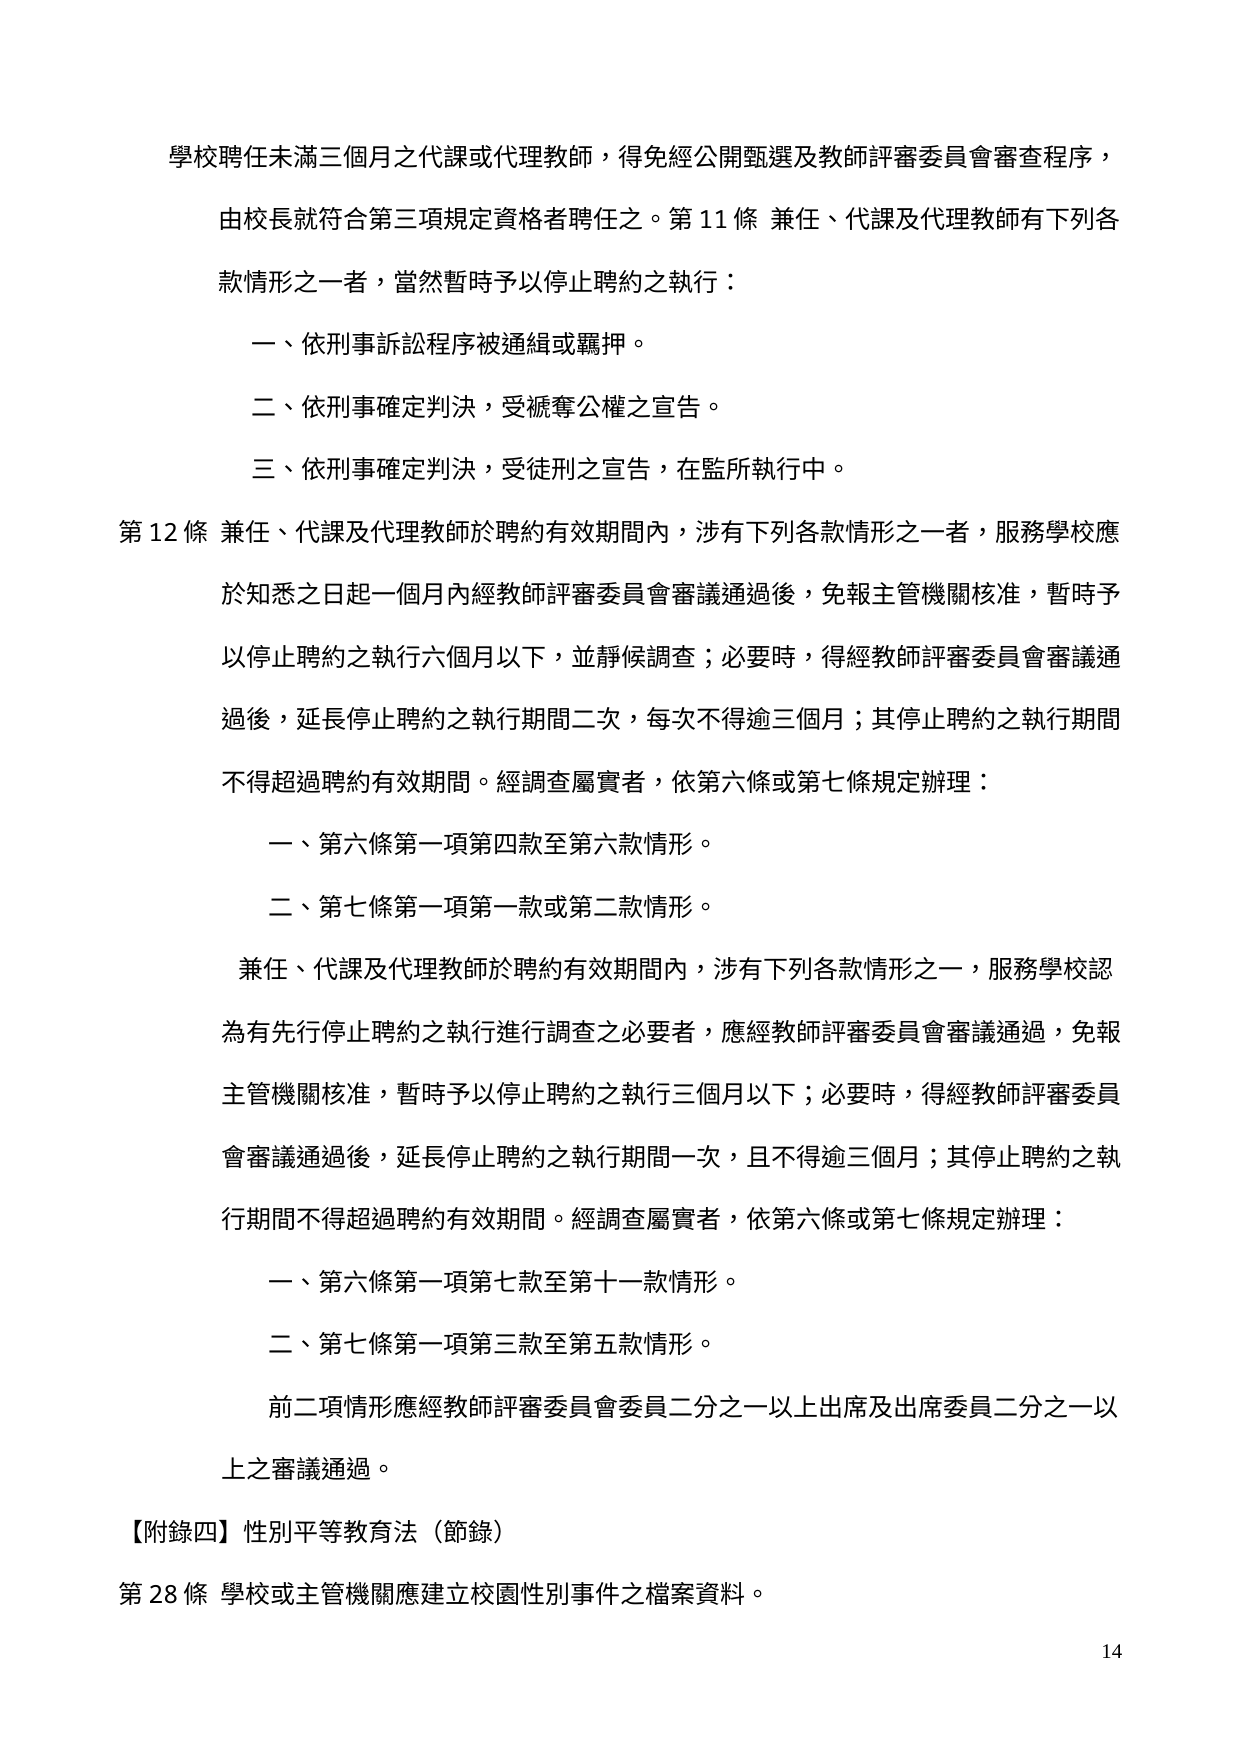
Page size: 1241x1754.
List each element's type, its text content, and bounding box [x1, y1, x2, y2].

text 第28條 學校或主管機關應建立校園性別事件之檔案資料。 [118, 1551, 1122, 1614]
text 二、第七條第一項第三款至第五款情形。 [118, 1301, 1122, 1364]
text 第12條 兼任、代課及代理教師於聘約有效期間內，涉有下列各款情形之一者，服務學校應於知悉之日起一個月內經教師評審委員會審議通過後，免報主管機關核准，暫時予以停止聘約之執行六個月以下，並靜候調查；必要時，得經教師評審委員會審議通過後，延長停止聘約之執行期間二次，每次不得逾三個月；其停止聘約之執行期間不得超過聘約有效期間。經調查屬實者，依第六條或第七條規定辦理： [118, 489, 1122, 801]
text 一、第六條第一項第七款至第十一款情形。 [118, 1239, 1122, 1301]
text 二、依刑事確定判決，受褫奪公權之宣告。 [218, 364, 1122, 426]
text 二、第七條第一項第一款或第二款情形。 [118, 864, 1122, 926]
text 三、依刑事確定判決，受徒刑之宣告，在監所執行中。 [218, 426, 1122, 489]
text 兼任、代課及代理教師於聘約有效期間內，涉有下列各款情形之一，服務學校認為有先行停止聘約之執行進行調查之必要者，應經教師評審委員會審議通過，免報主管機關核准，暫時予以停止聘約之執行三個月以下；必要時，得經教師評審委員會審議通過後，延長停止聘約之執行期間一次，且不得逾三個月；其停止聘約之執行期間不得超過聘約有效期間。經調查屬實者，依第六條或第七條規定辦理： [118, 926, 1122, 1239]
text 一、第六條第一項第四款至第六款情形。 [118, 801, 1122, 864]
text 一、依刑事訴訟程序被通緝或羈押。 [218, 301, 1122, 364]
text 前二項情形應經教師評審委員會委員二分之一以上出席及出席委員二分之一以上之審議通過。 [118, 1364, 1122, 1489]
text 【附錄四】性別平等教育法（節錄） [118, 1489, 1122, 1551]
text 學校聘任未滿三個月之代課或代理教師，得免經公開甄選及教師評審委員會審查程序，由校長就符合第三項規定資格者聘任之。第11條 兼任、代課及代理教師有下列各款情形之一者，當然暫時予以停止聘約之執行： [118, 114, 1122, 301]
